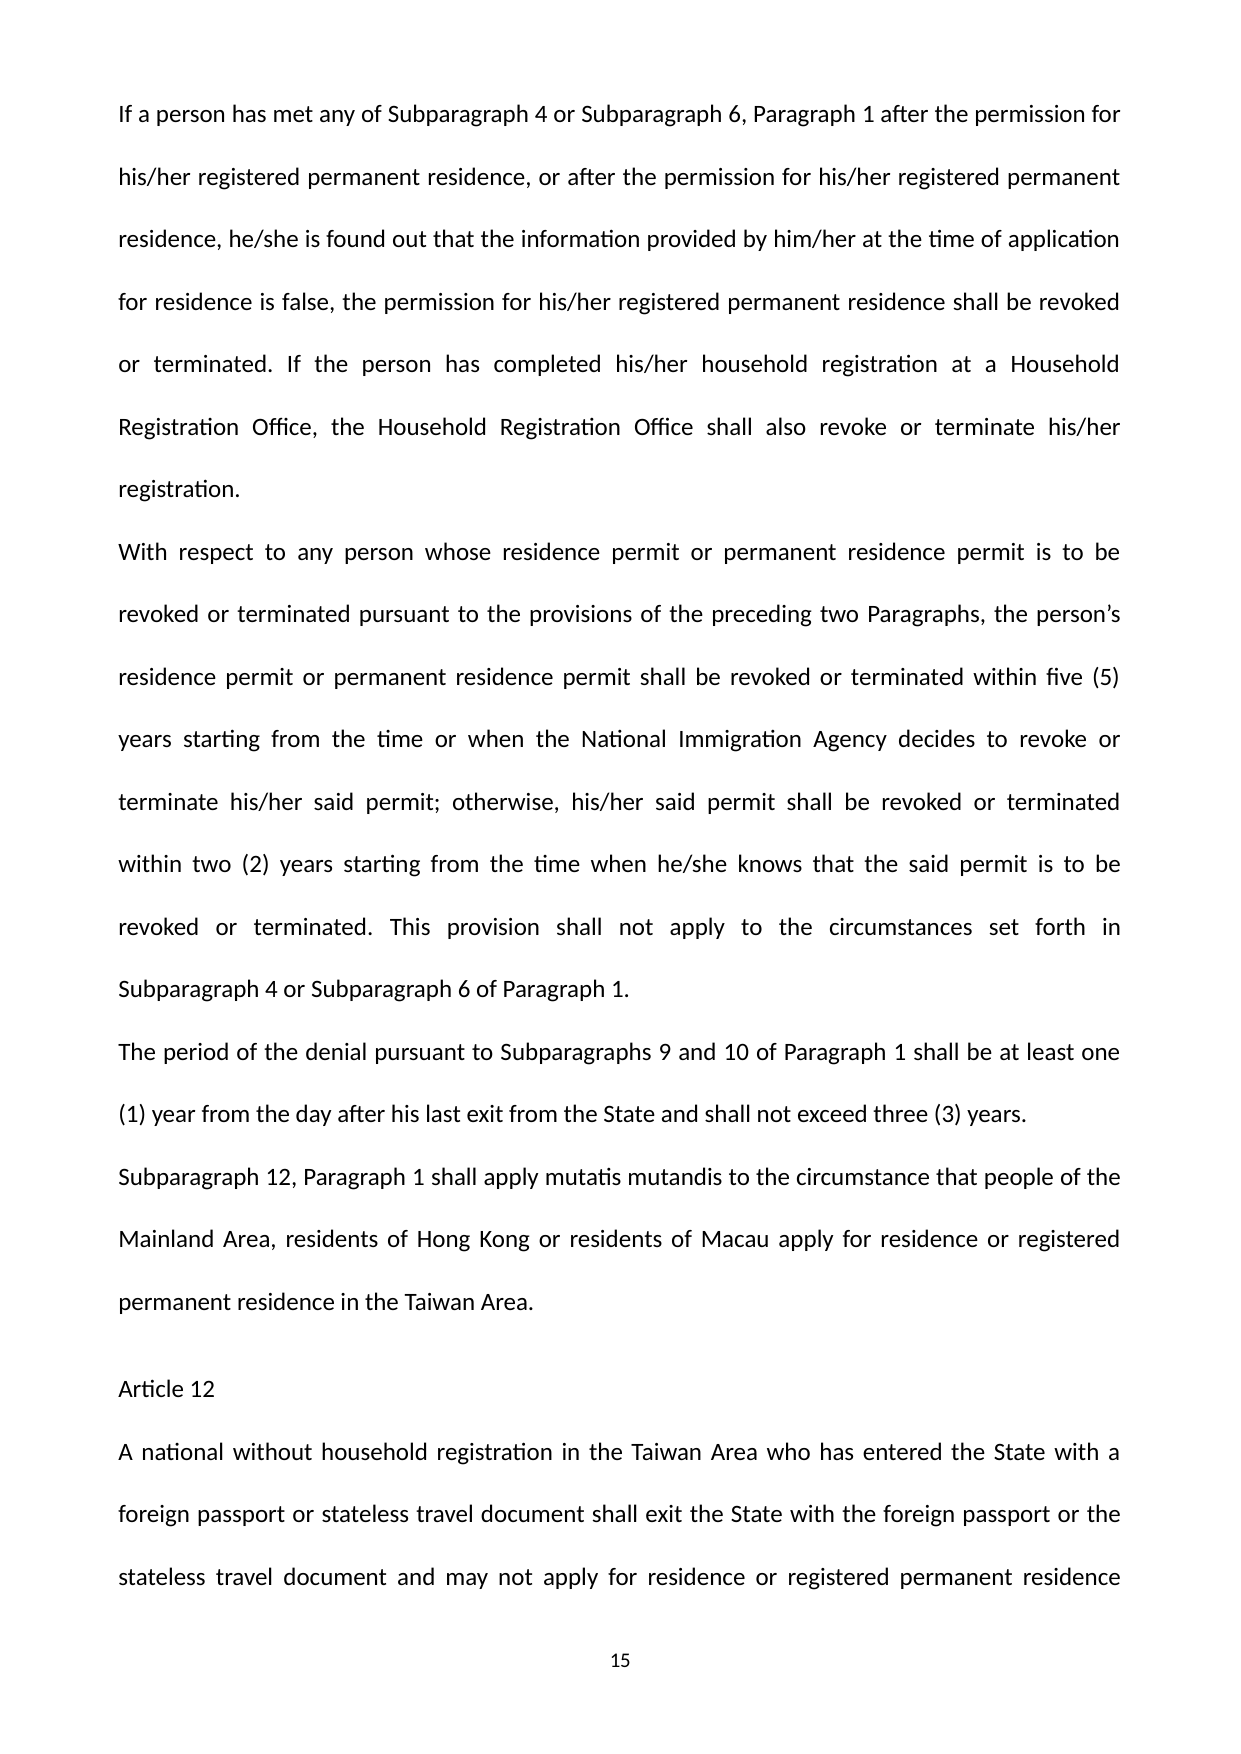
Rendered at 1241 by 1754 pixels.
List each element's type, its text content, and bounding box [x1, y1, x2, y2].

text The period of the denial pursuant to Subparagraphs 9 and 10 of Paragraph 1 shall be at least one (1) year from the day after his last exit from the State and shall not exceed three (3) years. [118, 1009, 1122, 1134]
text Article 12 [118, 1347, 1122, 1409]
text With respect to any person whose residence permit or permanent residence permit is to be revoked or terminated pursuant to the provisions of the preceding two Paragraphs, the person’s residence permit or permanent residence permit shall be revoked or terminated within five (5) years starting from the time or when the National Immigration Agency decides to revoke or terminate his/her said permit; otherwise, his/her said permit shall be revoked or terminated within two (2) years starting from the time when he/she knows that the said permit is to be revoked or terminated. This provision shall not apply to the circumstances set forth in Subparagraph 4 or Subparagraph 6 of Paragraph 1. [118, 509, 1122, 1009]
text Subparagraph 12, Paragraph 1 shall apply mutatis mutandis to the circumstance that people of the Mainland Area, residents of Hong Kong or residents of Macau apply for residence or registered permanent residence in the Taiwan Area. [118, 1134, 1122, 1322]
text If a person has met any of Subparagraph 4 or Subparagraph 6, Paragraph 1 after the permission for his/her registered permanent residence, or after the permission for his/her registered permanent residence, he/she is found out that the information provided by him/her at the time of application for residence is false, the permission for his/her registered permanent residence shall be revoked or terminated. If the person has completed his/her household registration at a Household Registration Office, the Household Registration Office shall also revoke or terminate his/her registration. [118, 72, 1122, 509]
text A national without household registration in the Taiwan Area who has entered the State with a foreign passport or stateless travel document shall exit the State with the foreign passport or the stateless travel document and may not apply for residence or registered permanent residence [118, 1409, 1122, 1597]
